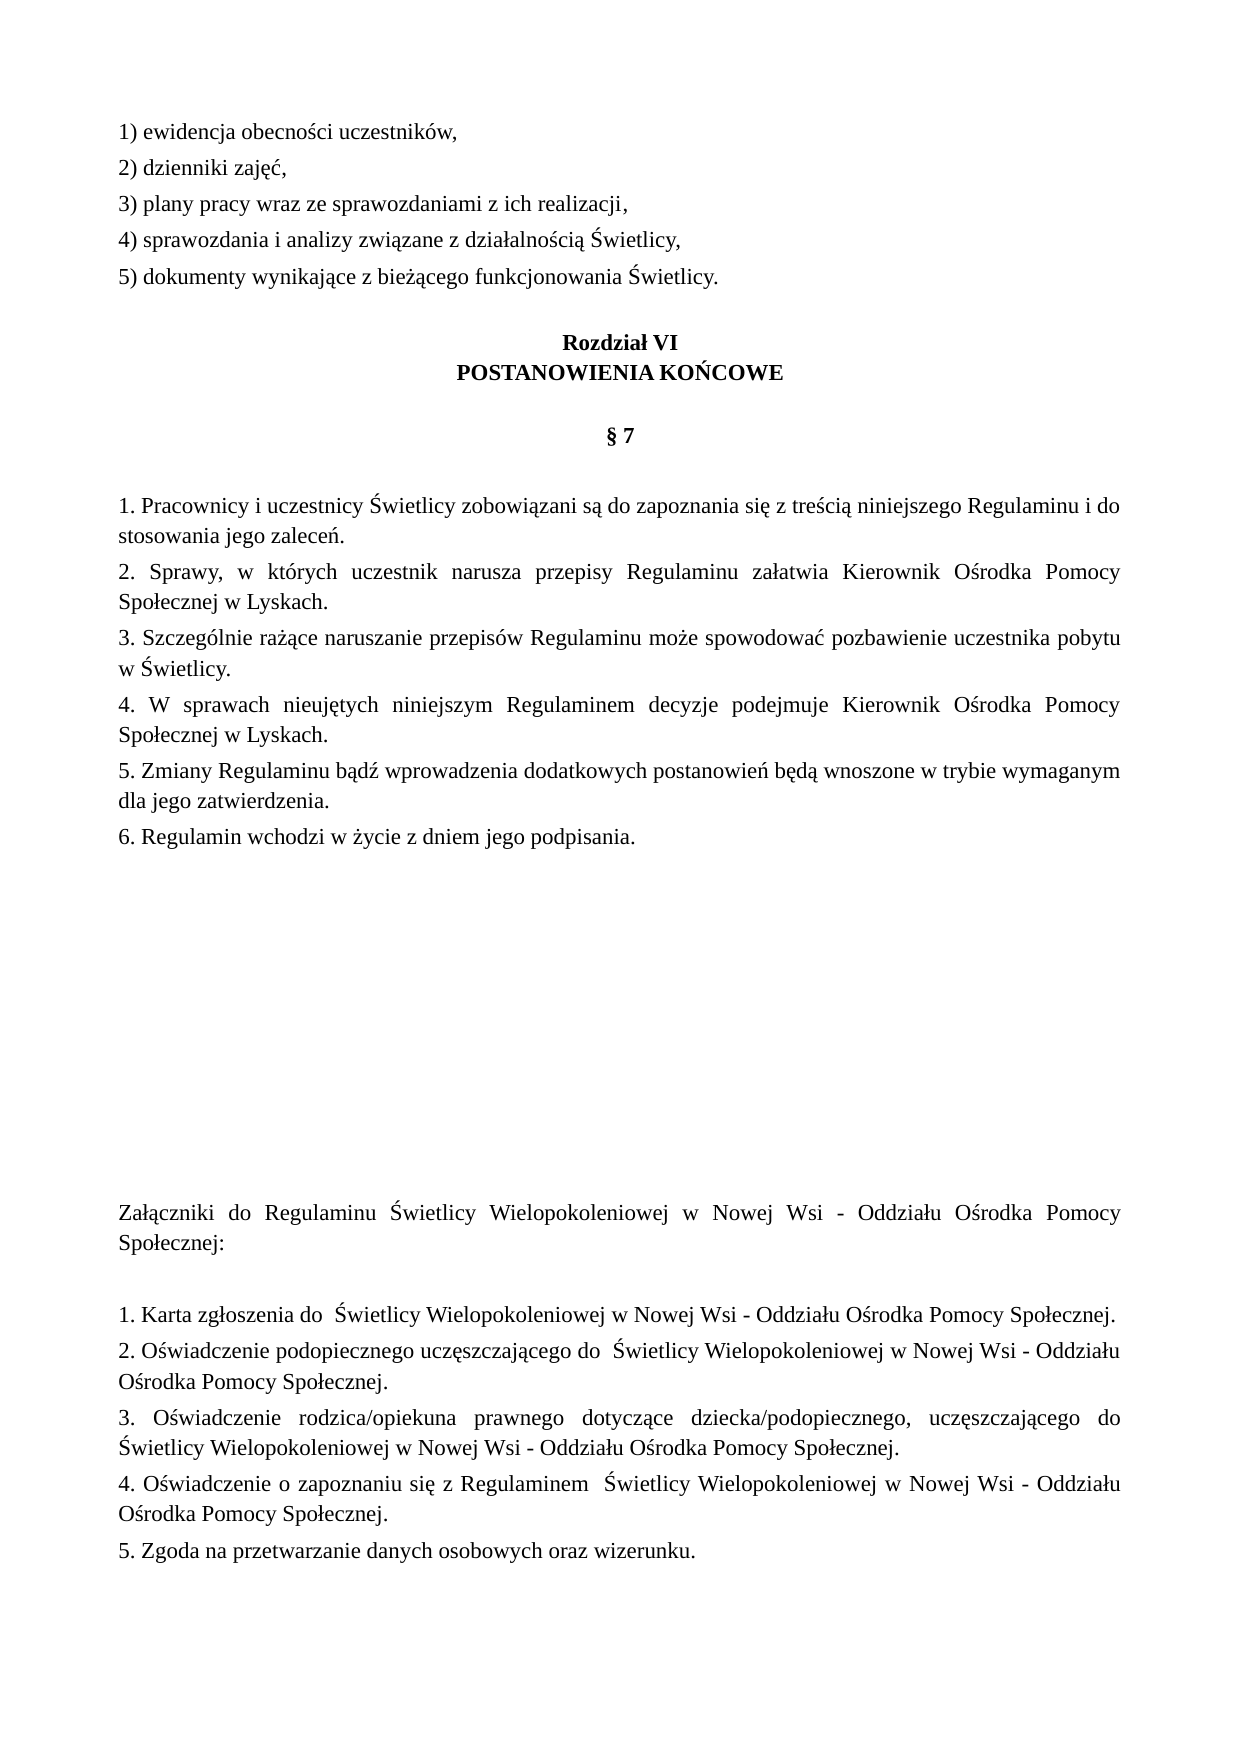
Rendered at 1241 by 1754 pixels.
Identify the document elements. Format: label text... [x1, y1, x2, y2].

text 4. Oświadczenie o zapoznaniu się z Regulaminem Świetlicy Wielopokoleniowej w Nowej Wsi - Oddziału Ośrodka Pomocy Społecznej. [118, 1470, 1122, 1527]
text 4) sprawozdania i analizy związane z działalnością Świetlicy, [118, 227, 1122, 253]
text Załączniki do Regulaminu Świetlicy Wielopokoleniowej w Nowej Wsi - Oddziału Ośrodka Pomocy Społecznej: [118, 1199, 1122, 1256]
text 2. Sprawy, w których uczestnik narusza przepisy Regulaminu załatwia Kierownik Ośrodka Pomocy Społecznej w Lyskach. [118, 558, 1122, 614]
text 3. Oświadczenie rodzica/opiekuna prawnego dotyczące dziecka/podopiecznego, uczęszczającego do Świetlicy Wielopokoleniowej w Nowej Wsi - Oddziału Ośrodka Pomocy Społecznej. [118, 1404, 1122, 1461]
text 2) dzienniki zajęć, [118, 154, 1122, 181]
text 5. Zgoda na przetwarzanie danych osobowych oraz wizerunku. [118, 1537, 1122, 1563]
text Rozdział VI [118, 329, 1122, 355]
text 6. Regulamin wchodzi w życie z dniem jego podpisania. [118, 823, 1122, 850]
text 5. Zmiany Regulaminu bądź wprowadzenia dodatkowych postanowień będą wnoszone w trybie wymaganym dla jego zatwierdzenia. [118, 757, 1122, 814]
text 3) plany pracy wraz ze sprawozdaniami z ich realizacji, [118, 190, 1122, 217]
text 4. W sprawach nieujętych niniejszym Regulaminem decyzje podejmuje Kierownik Ośrodka Pomocy Społecznej w Lyskach. [118, 691, 1122, 747]
text 5) dokumenty wynikające z bieżącego funkcjonowania Świetlicy. [118, 263, 1122, 289]
text POSTANOWIENIA KOŃCOWE [118, 359, 1122, 386]
text § 7 [118, 422, 1122, 449]
text 1. Karta zgłoszenia do Świetlicy Wielopokoleniowej w Nowej Wsi - Oddziału Ośrodka Pomocy Społecznej. [118, 1301, 1122, 1328]
text 1. Pracownicy i uczestnicy Świetlicy zobowiązani są do zapoznania się z treścią niniejszego Regulaminu i do stosowania jego zaleceń. [118, 492, 1122, 548]
text 2. Oświadczenie podopiecznego uczęszczającego do Świetlicy Wielopokoleniowej w Nowej Wsi - Oddziału Ośrodka Pomocy Społecznej. [118, 1338, 1122, 1394]
text 1) ewidencja obecności uczestników, [118, 118, 1122, 144]
text 3. Szczególnie rażące naruszanie przepisów Regulaminu może spowodować pozbawienie uczestnika pobytu w Świetlicy. [118, 624, 1122, 681]
